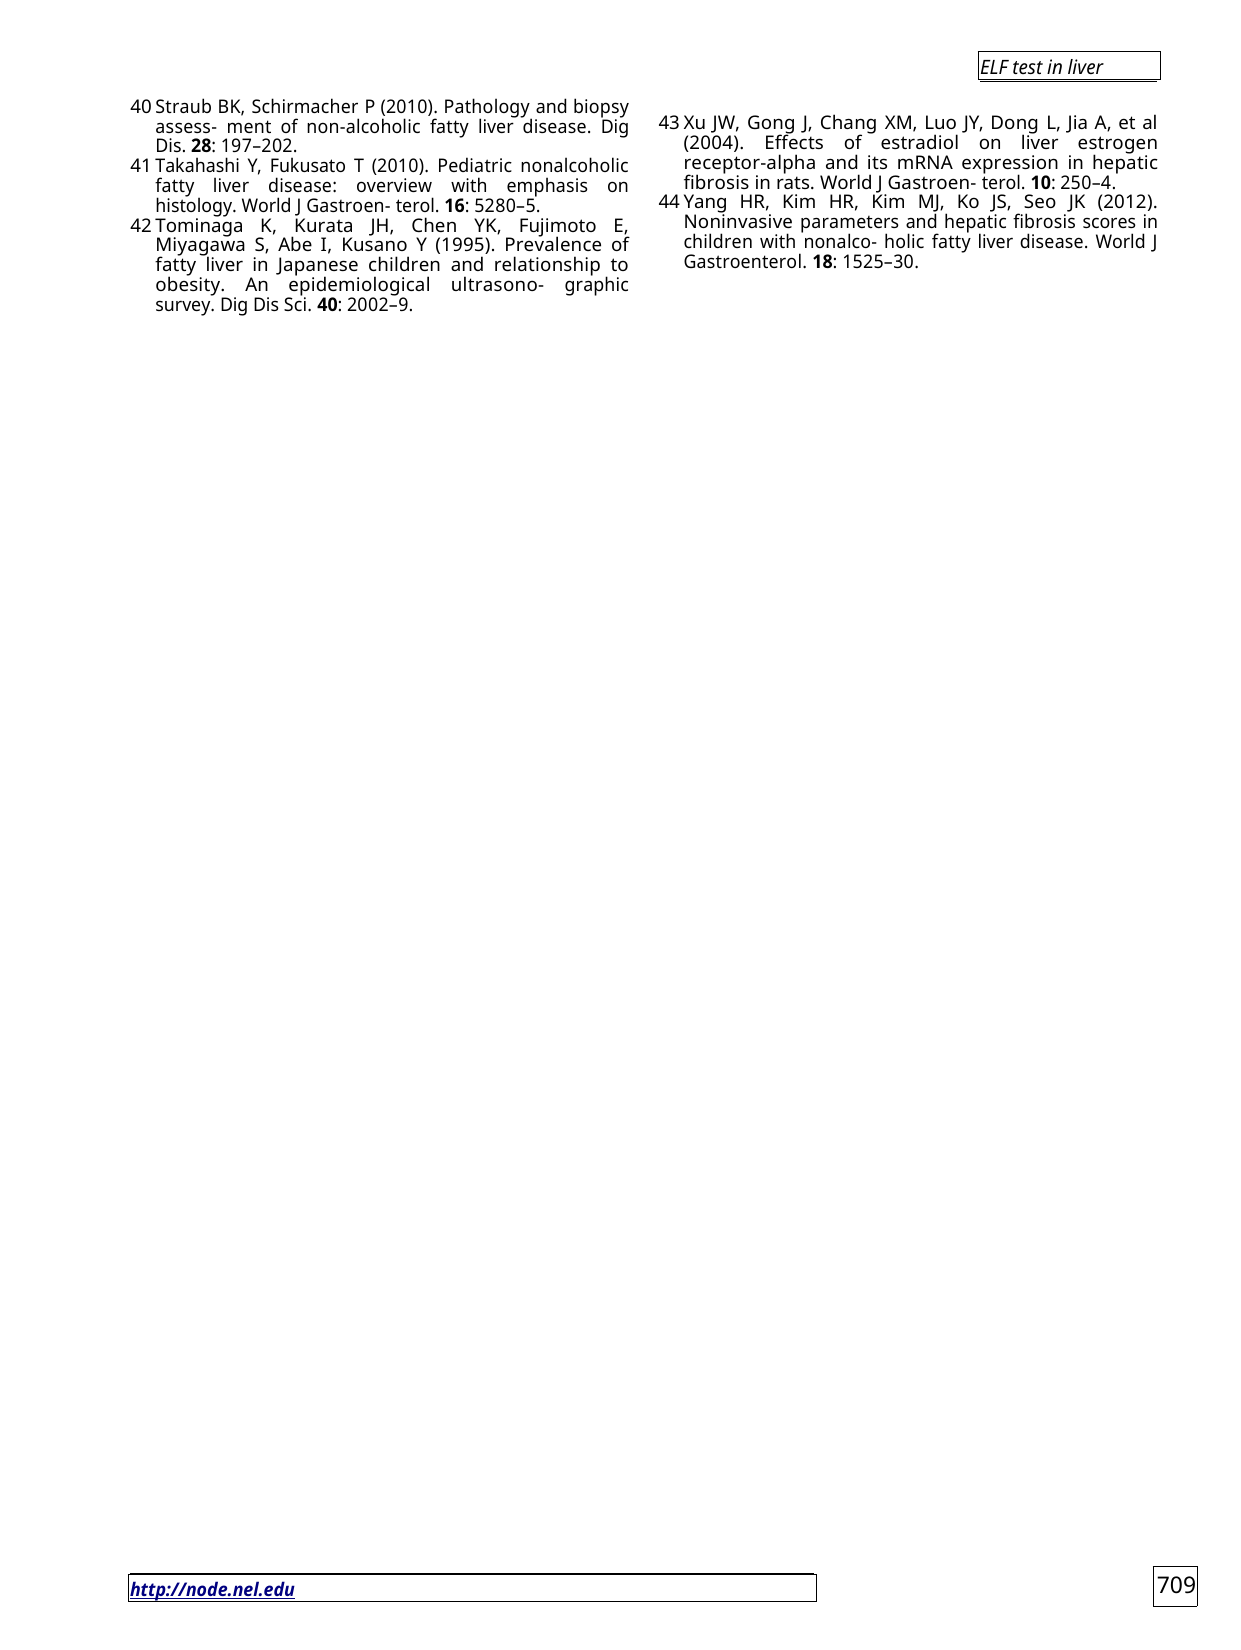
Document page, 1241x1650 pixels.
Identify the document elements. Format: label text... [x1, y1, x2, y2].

list Xu JW, Gong J, Chang XM, Luo JY, Dong L, Jia A, et al (2004). Effects of estradiol on liver estrogen receptor-alpha and its mRNA expression in hepatic fibrosis in rats. World J Gastroen- terol. 10: 250–4. [658, 114, 1158, 193]
list Tominaga K, Kurata JH, Chen YK, Fujimoto E, Miyagawa S, Abe I, Kusano Y (1995). Prevalence of fatty liver in Japanese children and relationship to obesity. An epidemiological ultrasono- graphic survey. Dig Dis Sci. 40: 2002–9. [130, 216, 629, 315]
list Takahashi Y, Fukusato T (2010). Pediatric nonalcoholic fatty liver disease: overview with emphasis on histology. World J Gastroen- terol. 16: 5280–5. [130, 157, 629, 216]
list Straub BK, Schirmacher P (2010). Pathology and biopsy assess- ment of non-alcoholic fatty liver disease. Dig Dis. 28: 197–202. [130, 97, 629, 157]
list Yang HR, Kim HR, Kim MJ, Ko JS, Seo JK (2012). Noninvasive parameters and hepatic fibrosis scores in children with nonalco- holic fatty liver disease. World J Gastroenterol. 18: 1525–30. [658, 193, 1158, 272]
